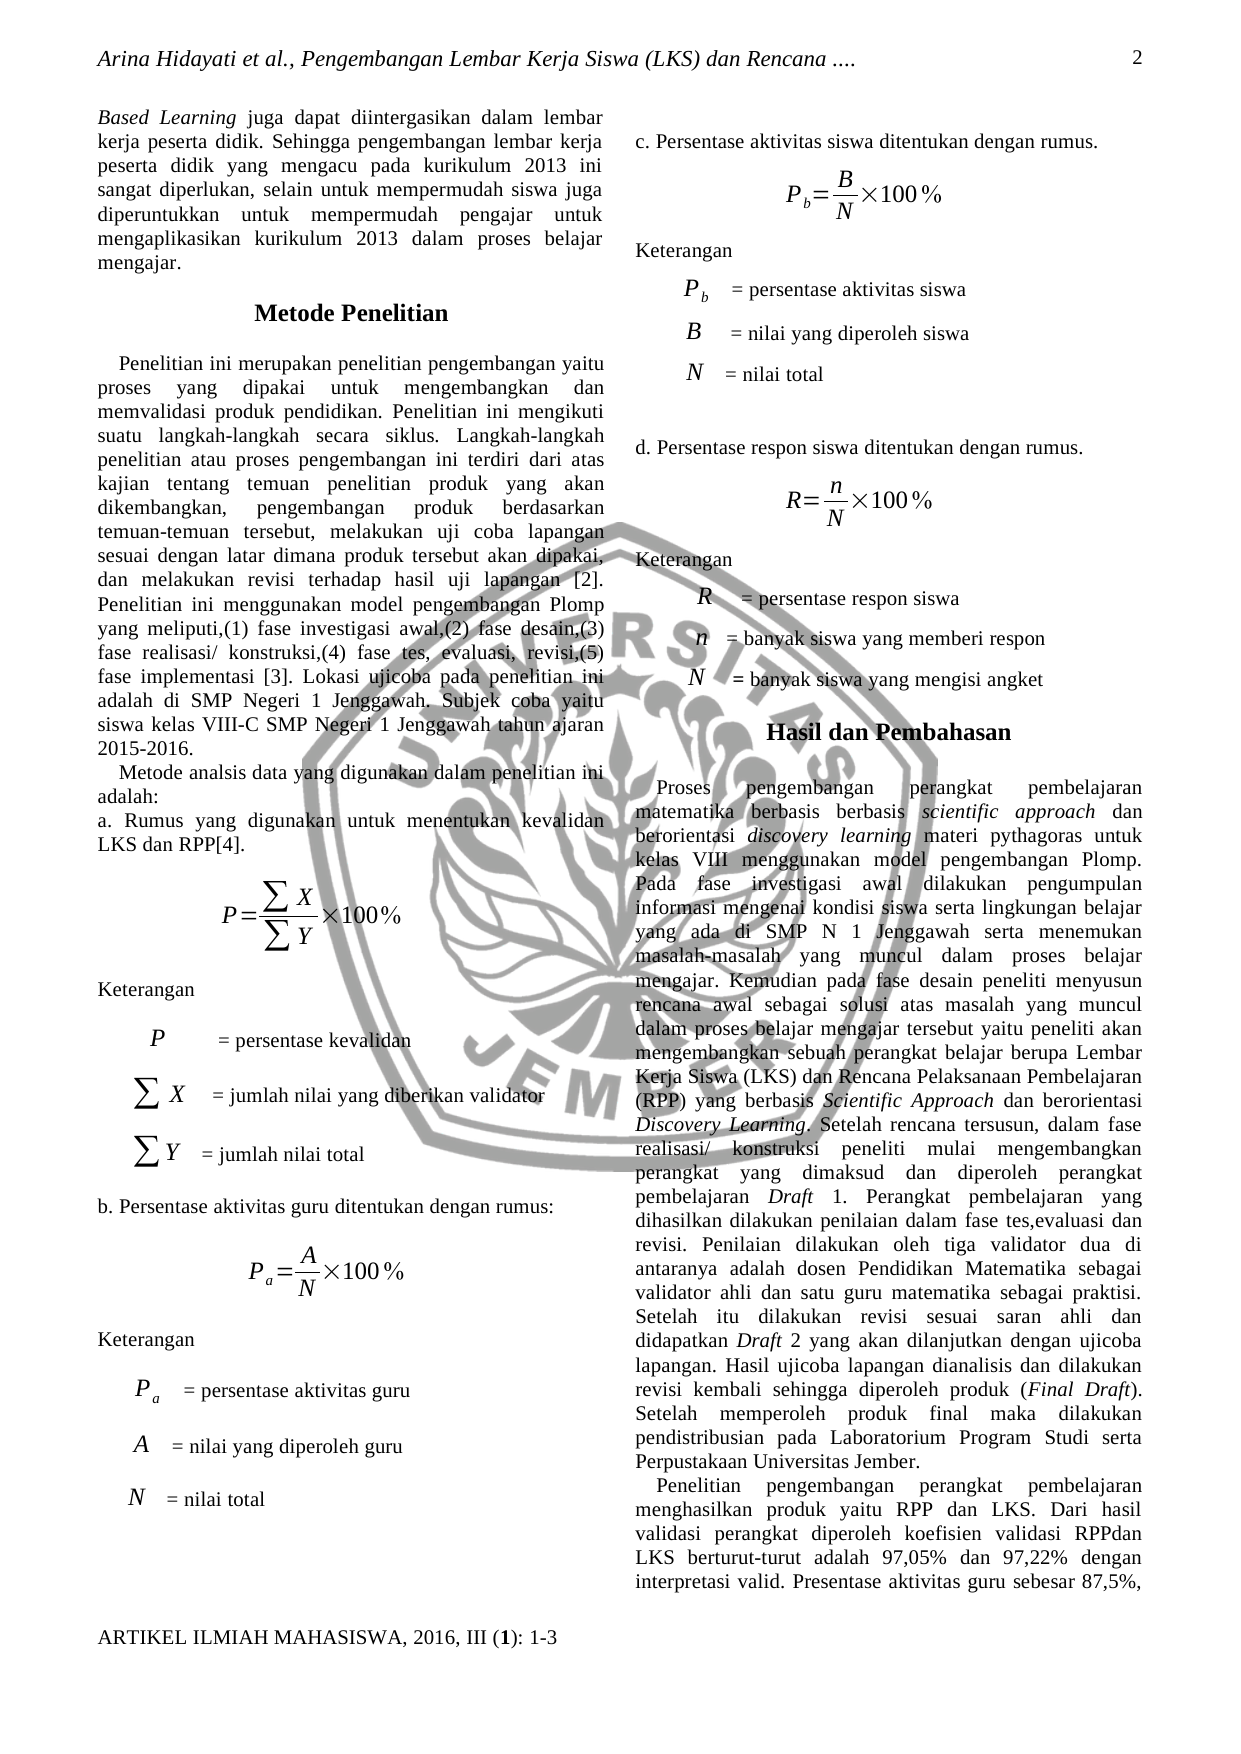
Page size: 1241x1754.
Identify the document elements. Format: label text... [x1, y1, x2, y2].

text c. Persentase aktivitas siswa ditentukan dengan rumus. [635, 129, 1143, 153]
list Penelitian ini merupakan penelitian pengembangan yaitu proses yang dipakai untuk mengembangkan dan memvalidasi produk pendidikan. Penelitian ini mengikuti suatu langkah-langkah secara siklus. Langkah-langkah penelitian atau proses pengembangan ini terdiri dari atas kajian tentang temuan penelitian produk yang akan dikembangkan, pengembangan produk berdasarkan temuan-temuan tersebut, melakukan uji coba lapangan sesuai dengan latar dimana produk tersebut akan dipakai, dan melakukan revisi terhadap hasil uji lapangan [2]. Penelitian ini menggunakan model pengembangan Plomp yang meliputi,(1) fase investigasi awal,(2) fase desain,(3) fase realisasi/ konstruksi,(4) fase tes, evaluasi, revisi,(5) fase implementasi [3]. Lokasi ujicoba pada penelitian ini adalah di SMP Negeri 1 Jenggawah. Subjek coba yaitu siswa kelas VIII-C SMP Negeri 1 Jenggawah tahun ajaran 2015-2016. [97, 351, 605, 760]
list a. Rumus yang digunakan untuk menentukan kevalidan LKS dan RPP[4]. [97, 808, 605, 856]
list = nilai yang diperoleh guru [97, 1431, 605, 1459]
text = persentase respon siswa [635, 583, 1143, 611]
text d. Persentase respon siswa ditentukan dengan rumus. [635, 435, 1143, 459]
list = jumlah nilai yang diberikan validator [97, 1077, 605, 1111]
list = nilai total [97, 1484, 605, 1512]
text Metode Penelitian [97, 298, 605, 327]
text Based Learning juga dapat diintergasikan dalam lembar kerja peserta didik. Sehingga pengembangan lembar kerja peserta didik yang mengacu pada kurikulum 2013 ini sangat diperlukan, selain untuk mempermudah siswa juga diperuntukkan untuk mempermudah pengajar untuk mengaplikasikan kurikulum 2013 dalam proses belajar mengajar. [97, 105, 603, 273]
list b. Persentase aktivitas guru ditentukan dengan rumus: [97, 1194, 605, 1218]
list = persentase kevalidan [97, 1024, 605, 1053]
text = persentase aktivitas siswa [635, 274, 1143, 306]
text Keterangan [635, 238, 1143, 262]
text Penelitian pengembangan perangkat pembelajaran menghasilkan produk yaitu RPP dan LKS. Dari hasil validasi perangkat diperoleh koefisien validasi RPPdan LKS berturut-turut adalah 97,05% dan 97,22% dengan interpretasi valid. Presentase aktivitas guru sebesar 87,5%, [635, 1473, 1143, 1593]
list Keterangan [97, 976, 605, 1000]
text = banyak siswa yang memberi respon [635, 623, 1143, 652]
picture [229, 447, 1011, 1247]
text Hasil dan Pembahasan [635, 717, 1143, 746]
list Keterangan [97, 1327, 605, 1351]
text = banyak siswa yang mengisi angket [635, 664, 1143, 693]
list = persentase aktivitas guru [97, 1375, 605, 1407]
text = nilai yang diperoleh siswa [635, 318, 1143, 347]
list = jumlah nilai total [97, 1135, 605, 1170]
text Keterangan [635, 547, 1143, 571]
text Proses pengembangan perangkat pembelajaran matematika berbasis berbasis scientific approach dan berorientasi discovery learning materi pythagoras untuk kelas VIII menggunakan model pengembangan Plomp. Pada fase investigasi awal dilakukan pengumpulan informasi mengenai kondisi siswa serta lingkungan belajar yang ada di SMP N 1 Jenggawah serta menemukan masalah-masalah yang muncul dalam proses belajar mengajar. Kemudian pada fase desain peneliti menyusun rencana awal sebagai solusi atas masalah yang muncul dalam proses belajar mengajar tersebut yaitu peneliti akan mengembangkan sebuah perangkat belajar berupa Lembar Kerja Siswa (LKS) dan Rencana Pelaksanaan Pembelajaran (RPP) yang berbasis Scientific Approach dan berorientasi Discovery Learning. Setelah rencana tersusun, dalam fase realisasi/ konstruksi peneliti mulai mengembangkan perangkat yang dimaksud dan diperoleh perangkat pembelajaran Draft 1. Perangkat pembelajaran yang dihasilkan dilakukan penilaian dalam fase tes,evaluasi dan revisi. Penilaian dilakukan oleh tiga validator dua di antaranya adalah dosen Pendidikan Matematika sebagai validator ahli dan satu guru matematika sebagai praktisi. Setelah itu dilakukan revisi sesuai saran ahli dan didapatkan Draft 2 yang akan dilanjutkan dengan ujicoba lapangan. Hasil ujicoba lapangan dianalisis dan dilakukan revisi kembali sehingga diperoleh produk (Final Draft). Setelah memperoleh produk final maka dilakukan pendistribusian pada Laboratorium Program Studi serta Perpustakaan Universitas Jember. [635, 775, 1143, 1473]
list Metode analsis data yang digunakan dalam penelitian ini adalah: [97, 760, 605, 808]
text = nilai total [635, 359, 1143, 387]
